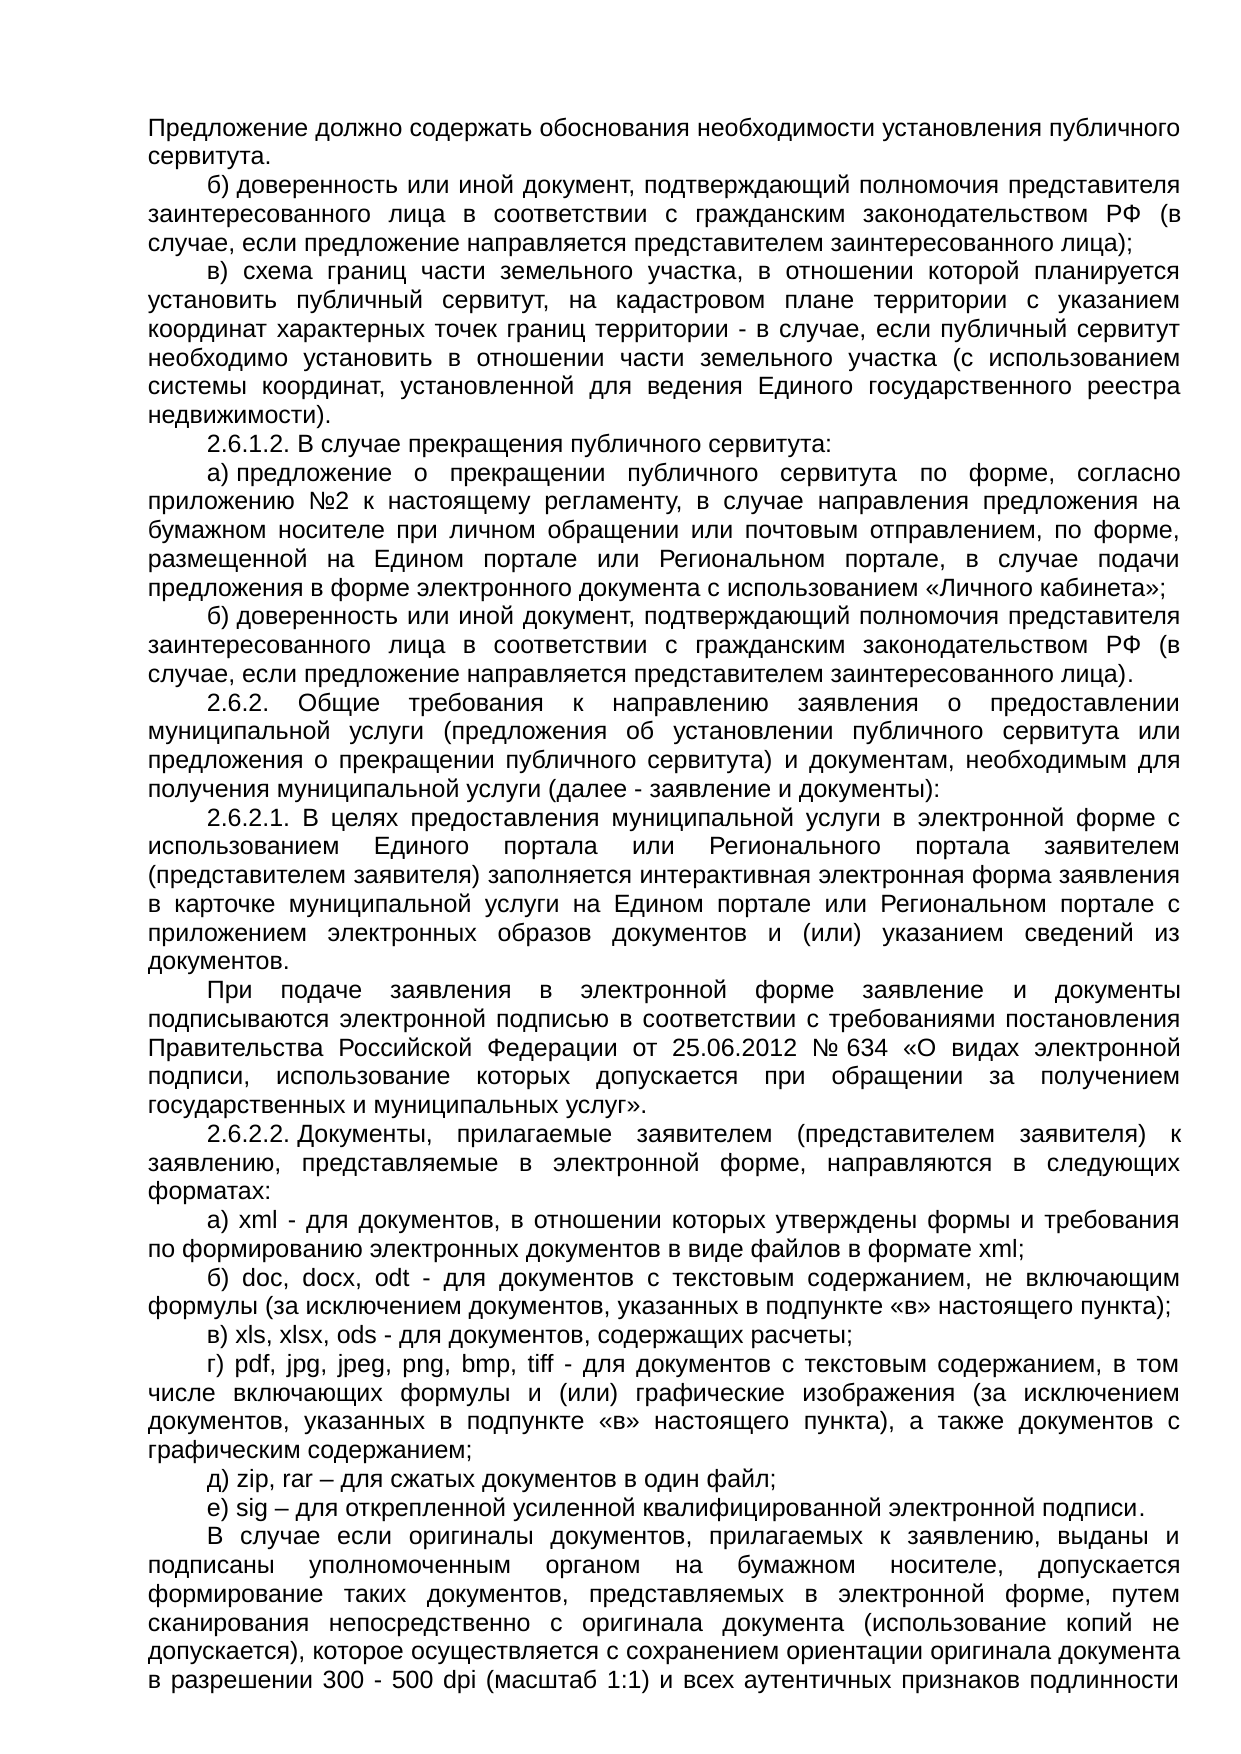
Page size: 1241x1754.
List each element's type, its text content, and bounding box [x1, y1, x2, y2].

text 2.6.2. Общие требования к направлению заявления о предоставлении муниципальной услуги (предложения об установлении публичного сервитута или предложения о прекращении публичного сервитута) и документам, необходимым для получения муниципальной услуги (далее - заявление и документы): [148, 687, 1181, 802]
text д) zip, rar – для сжатых документов в один файл; [148, 1464, 1181, 1492]
text а) xml - для документов, в отношении которых утверждены формы и требования по формированию электронных документов в виде файлов в формате xml; [148, 1205, 1181, 1262]
text б) доверенность или иной документ, подтверждающий полномочия представителя заинтересованного лица в соответствии с гражданским законодательством РФ (в случае, если предложение направляется представителем заинтересованного лица); [148, 170, 1181, 256]
text г) pdf, jpg, jpeg, png, bmp, tiff - для документов с текстовым содержанием, в том числе включающих формулы и (или) графические изображения (за исключением документов, указанных в подпункте «в» настоящего пункта), а также документов с графическим содержанием; [148, 1349, 1181, 1464]
text е) sig – для открепленной усиленной квалифицированной электронной подписи. [148, 1492, 1181, 1521]
text б) doc, docx, odt - для документов с текстовым содержанием, не включающим формулы (за исключением документов, указанных в подпункте «в» настоящего пункта); [148, 1262, 1181, 1320]
text В случае если оригиналы документов, прилагаемых к заявлению, выданы и подписаны уполномоченным органом на бумажном носителе, допускается формирование таких документов, представляемых в электронной форме, путем сканирования непосредственно с оригинала документа (использование копий не допускается), которое осуществляется с сохранением ориентации оригинала документа в разрешении 300 - 500 dpi (масштаб 1:1) и всех аутентичных признаков подлинности [148, 1521, 1181, 1694]
text б) доверенность или иной документ, подтверждающий полномочия представителя заинтересованного лица в соответствии с гражданским законодательством РФ (в случае, если предложение направляется представителем заинтересованного лица). [148, 601, 1181, 687]
text в) xls, xlsx, ods - для документов, содержащих расчеты; [148, 1320, 1181, 1349]
text в) схема границ части земельного участка, в отношении которой планируется установить публичный сервитут, на кадастровом плане территории с указанием координат характерных точек границ территории - в случае, если публичный сервитут необходимо установить в отношении части земельного участка (с использованием системы координат, установленной для ведения Единого государственного реестра недвижимости). [148, 256, 1181, 429]
text Предложение должно содержать обоснования необходимости установления публичного сервитута. [148, 112, 1181, 170]
text 2.6.2.1. В целях предоставления муниципальной услуги в электронной форме с использованием Единого портала или Регионального портала заявителем (представителем заявителя) заполняется интерактивная электронная форма заявления в карточке муниципальной услуги на Едином портале или Региональном портале с приложением электронных образов документов и (или) указанием сведений из документов. [148, 802, 1181, 975]
text При подаче заявления в электронной форме заявление и документы подписываются электронной подписью в соответствии с требованиями постановления Правительства Российской Федерации от 25.06.2012 № 634 «О видах электронной подписи, использование которых допускается при обращении за получением государственных и муниципальных услуг». [148, 975, 1181, 1119]
text 2.6.1.2. В случае прекращения публичного сервитута: [148, 429, 1181, 457]
text 2.6.2.2. Документы, прилагаемые заявителем (представителем заявителя) к заявлению, представляемые в электронной форме, направляются в следующих форматах: [148, 1119, 1181, 1205]
text а) предложение о прекращении публичного сервитута по форме, согласно приложению №2 к настоящему регламенту, в случае направления предложения на бумажном носителе при личном обращении или почтовым отправлением, по форме, размещенной на Едином портале или Региональном портале, в случае подачи предложения в форме электронного документа с использованием «Личного кабинета»; [148, 457, 1181, 601]
